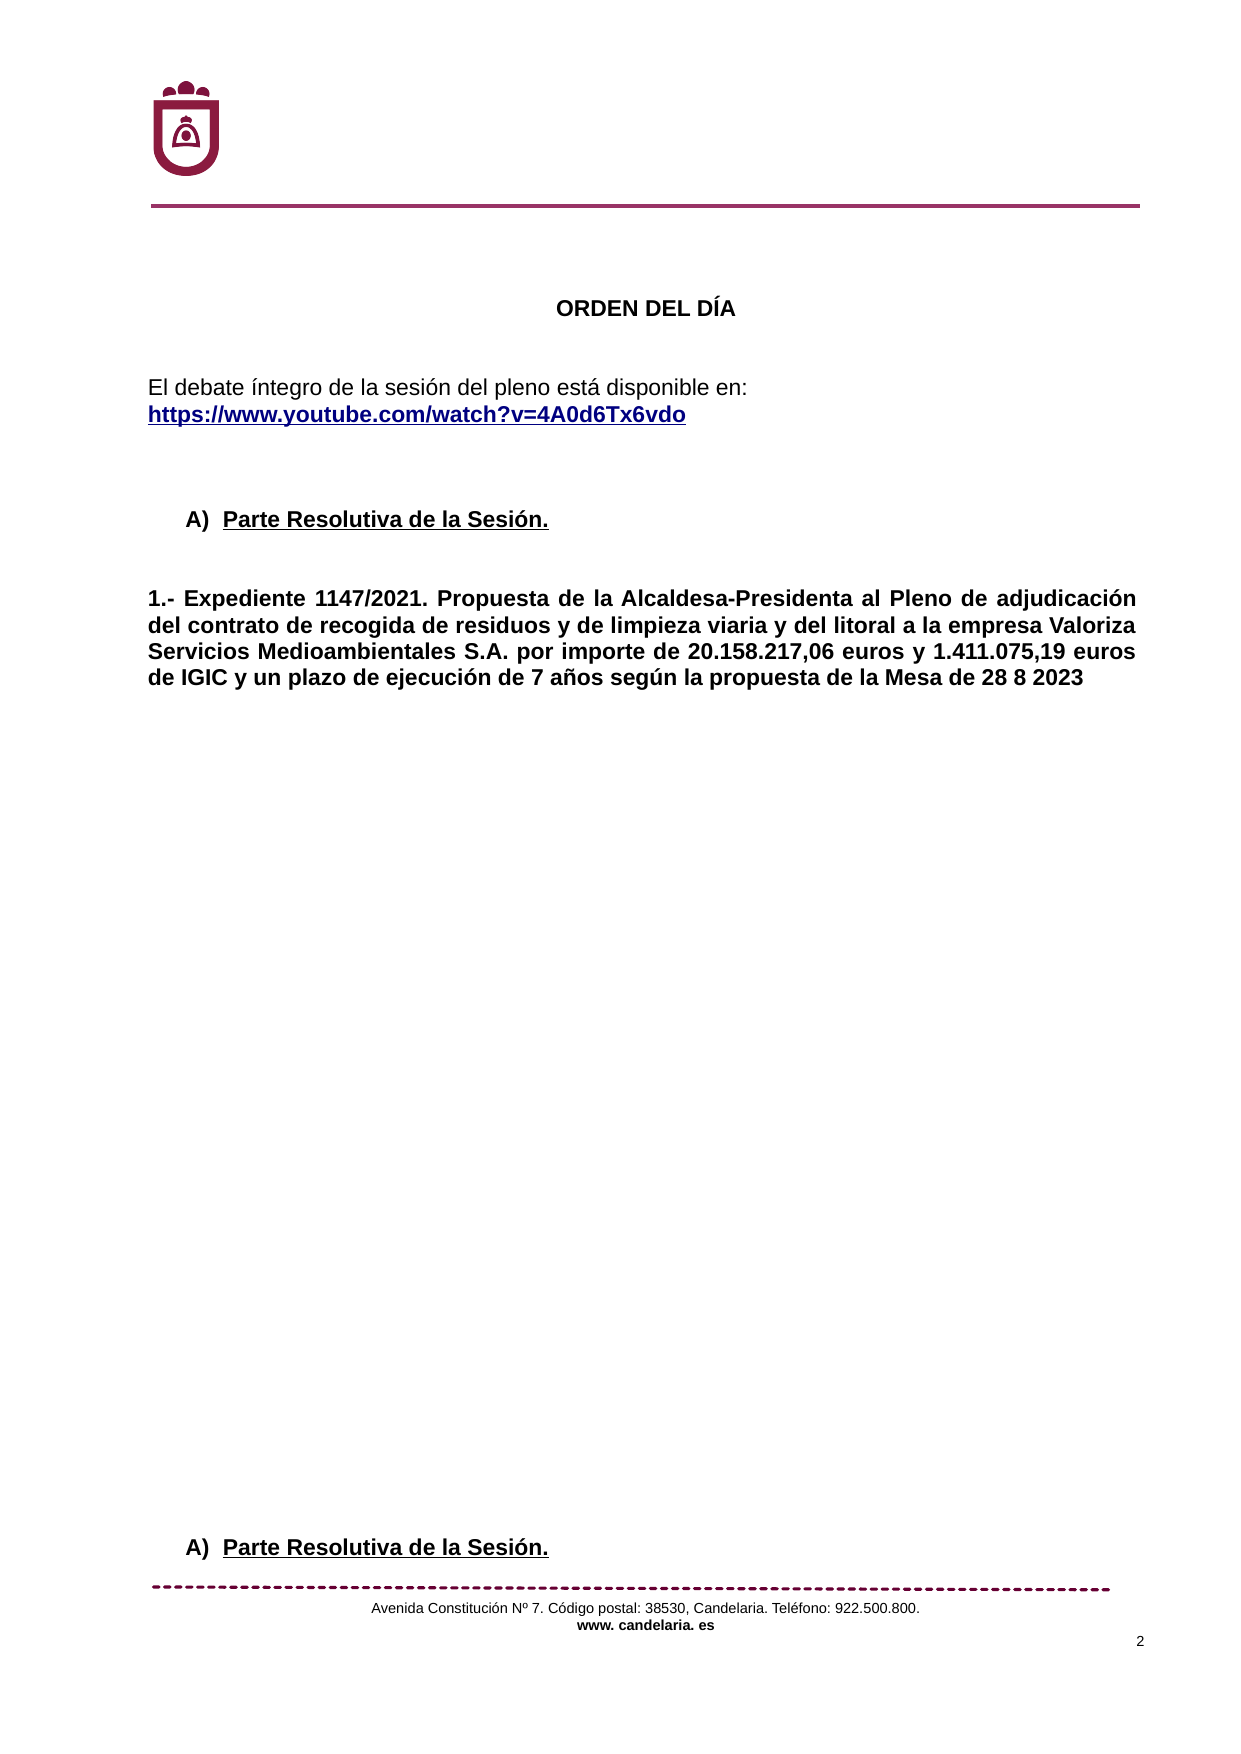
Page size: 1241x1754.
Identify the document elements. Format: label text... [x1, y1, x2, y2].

text ORDEN DEL DÍA [148, 295, 1144, 322]
list Parte Resolutiva de la Sesión. [185, 1534, 1144, 1560]
text El debate íntegro de la sesión del pleno está disponible en: [148, 374, 1144, 401]
list Parte Resolutiva de la Sesión. [185, 506, 1144, 532]
text 1.- Expediente 1147/2021. Propuesta de la Alcaldesa-Presidenta al Pleno de adjudicación del contrato de recogida de residuos y de limpieza viaria y del litoral a la empresa Valoriza Servicios Medioambientales S.A. por importe de 20.158.217,06 euros y 1.411.075,19 euros de IGIC y un plazo de ejecución de 7 años según la propuesta de la Mesa de 28 8 2023 [148, 585, 1137, 691]
text https://www.youtube.com/watch?v=4A0d6Tx6vdo [148, 401, 1144, 427]
